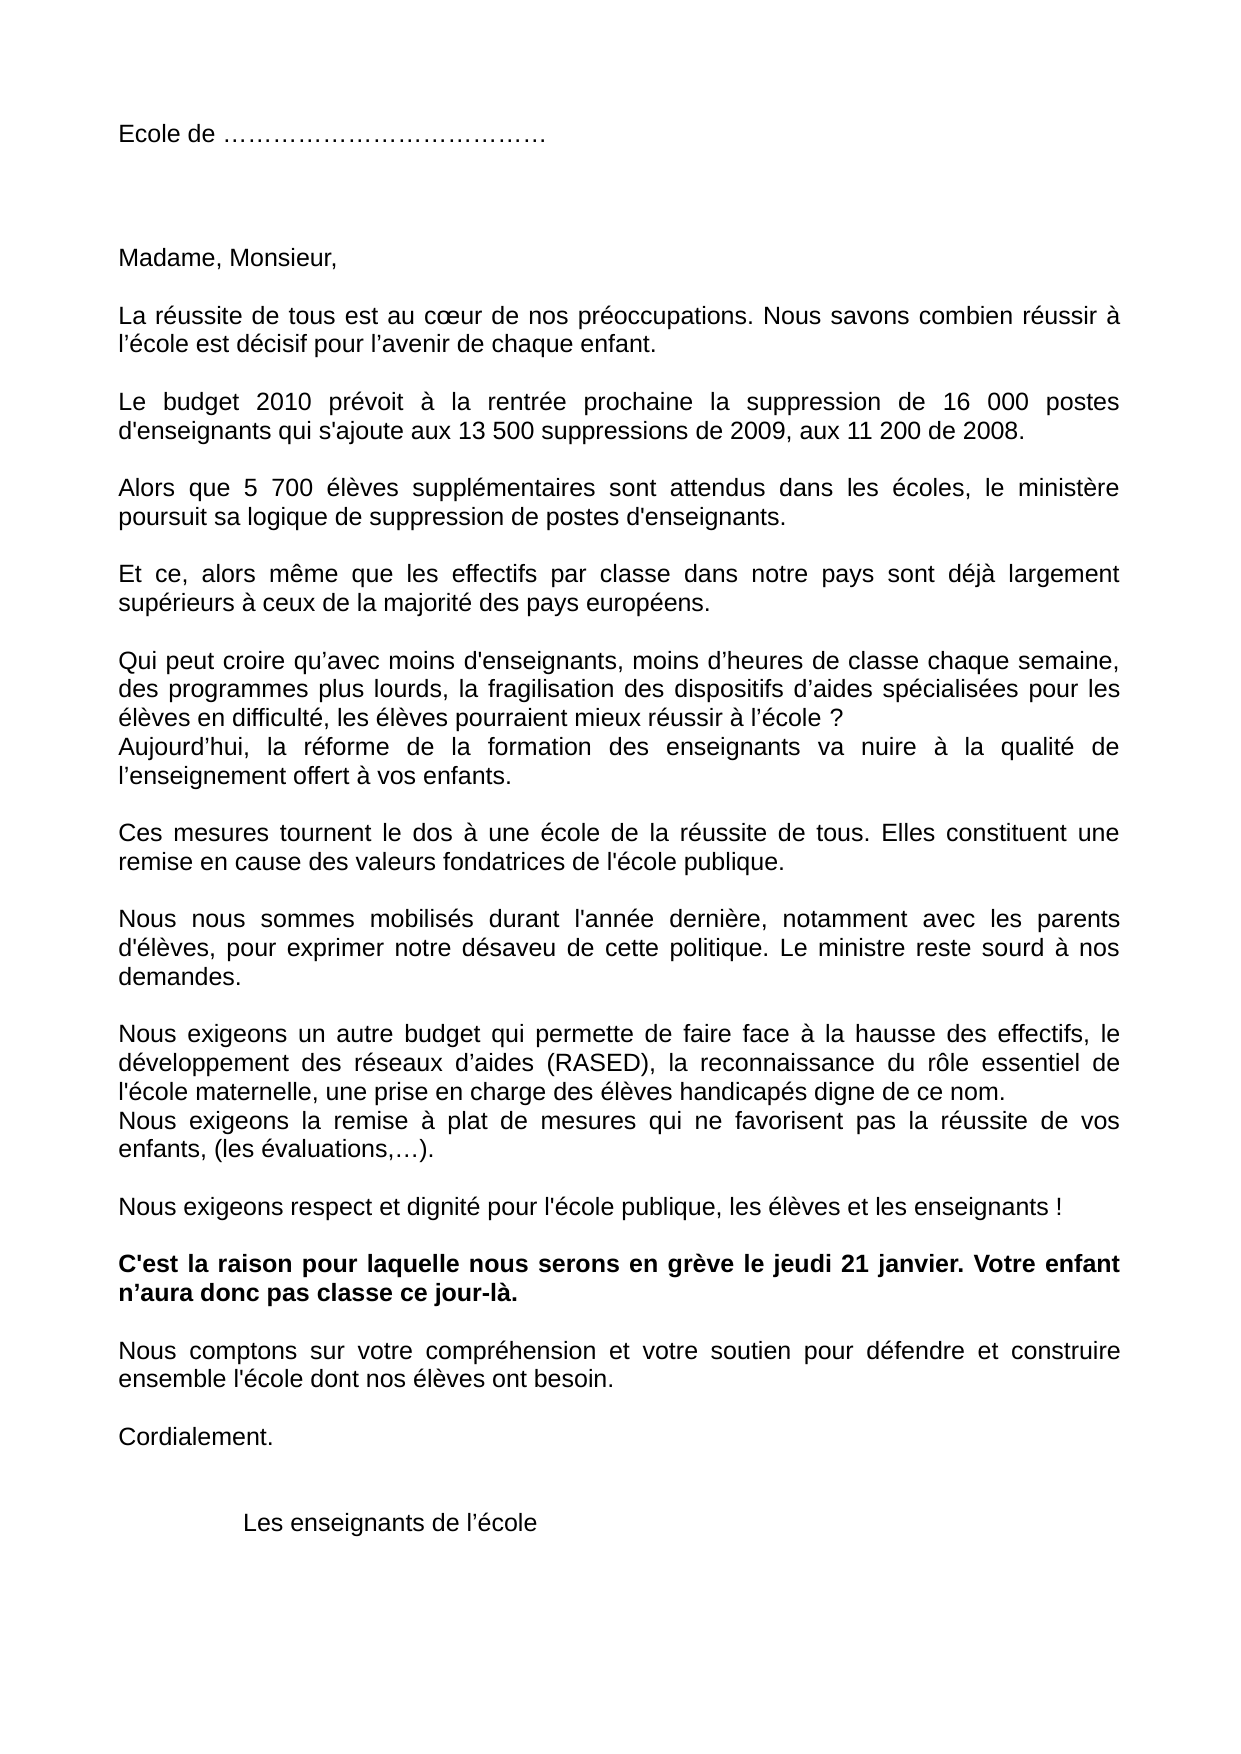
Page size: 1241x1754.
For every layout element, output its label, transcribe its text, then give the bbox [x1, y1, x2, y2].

text Nous exigeons respect et dignité pour l'école publique, les élèves et les enseignants ! [118, 1192, 1122, 1221]
text Les enseignants de l’école [118, 1508, 1122, 1537]
text Qui peut croire qu’avec moins d'enseignants, moins d’heures de classe chaque semaine, des programmes plus lourds, la fragilisation des dispositifs d’aides spécialisées pour les élèves en difficulté, les élèves pourraient mieux réussir à l’école ? [118, 646, 1122, 732]
text Nous nous sommes mobilisés durant l'année dernière, notamment avec les parents d'élèves, pour exprimer notre désaveu de cette politique. Le ministre reste sourd à nos demandes. [118, 904, 1122, 991]
text Et ce, alors même que les effectifs par classe dans notre pays sont déjà largement supérieurs à ceux de la majorité des pays européens. [118, 559, 1122, 617]
text Ecole de ………………………………… [118, 118, 1122, 147]
text C'est la raison pour laquelle nous serons en grève le jeudi 21 janvier. Votre enfant n’aura donc pas classe ce jour-là. [118, 1249, 1122, 1307]
text Aujourd’hui, la réforme de la formation des enseignants va nuire à la qualité de l’enseignement offert à vos enfants. [118, 732, 1122, 789]
text Le budget 2010 prévoit à la rentrée prochaine la suppression de 16 000 postes d'enseignants qui s'ajoute aux 13 500 suppressions de 2009, aux 11 200 de 2008. [118, 387, 1122, 444]
text Cordialement. [118, 1422, 1122, 1451]
text Nous exigeons la remise à plat de mesures qui ne favorisent pas la réussite de vos enfants, (les évaluations,…). [118, 1106, 1122, 1163]
text Nous comptons sur votre compréhension et votre soutien pour défendre et construire ensemble l'école dont nos élèves ont besoin. [118, 1336, 1122, 1393]
text Alors que 5 700 élèves supplémentaires sont attendus dans les écoles, le ministère poursuit sa logique de suppression de postes d'enseignants. [118, 473, 1122, 531]
text Nous exigeons un autre budget qui permette de faire face à la hausse des effectifs, le développement des réseaux d’aides (RASED), la reconnaissance du rôle essentiel de l'école maternelle, une prise en charge des élèves handicapés digne de ce nom. [118, 1019, 1122, 1106]
text La réussite de tous est au cœur de nos préoccupations. Nous savons combien réussir à l’école est décisif pour l’avenir de chaque enfant. [118, 301, 1122, 358]
text Ces mesures tournent le dos à une école de la réussite de tous. Elles constituent une remise en cause des valeurs fondatrices de l'école publique. [118, 818, 1122, 876]
text Madame, Monsieur, [118, 243, 1122, 272]
